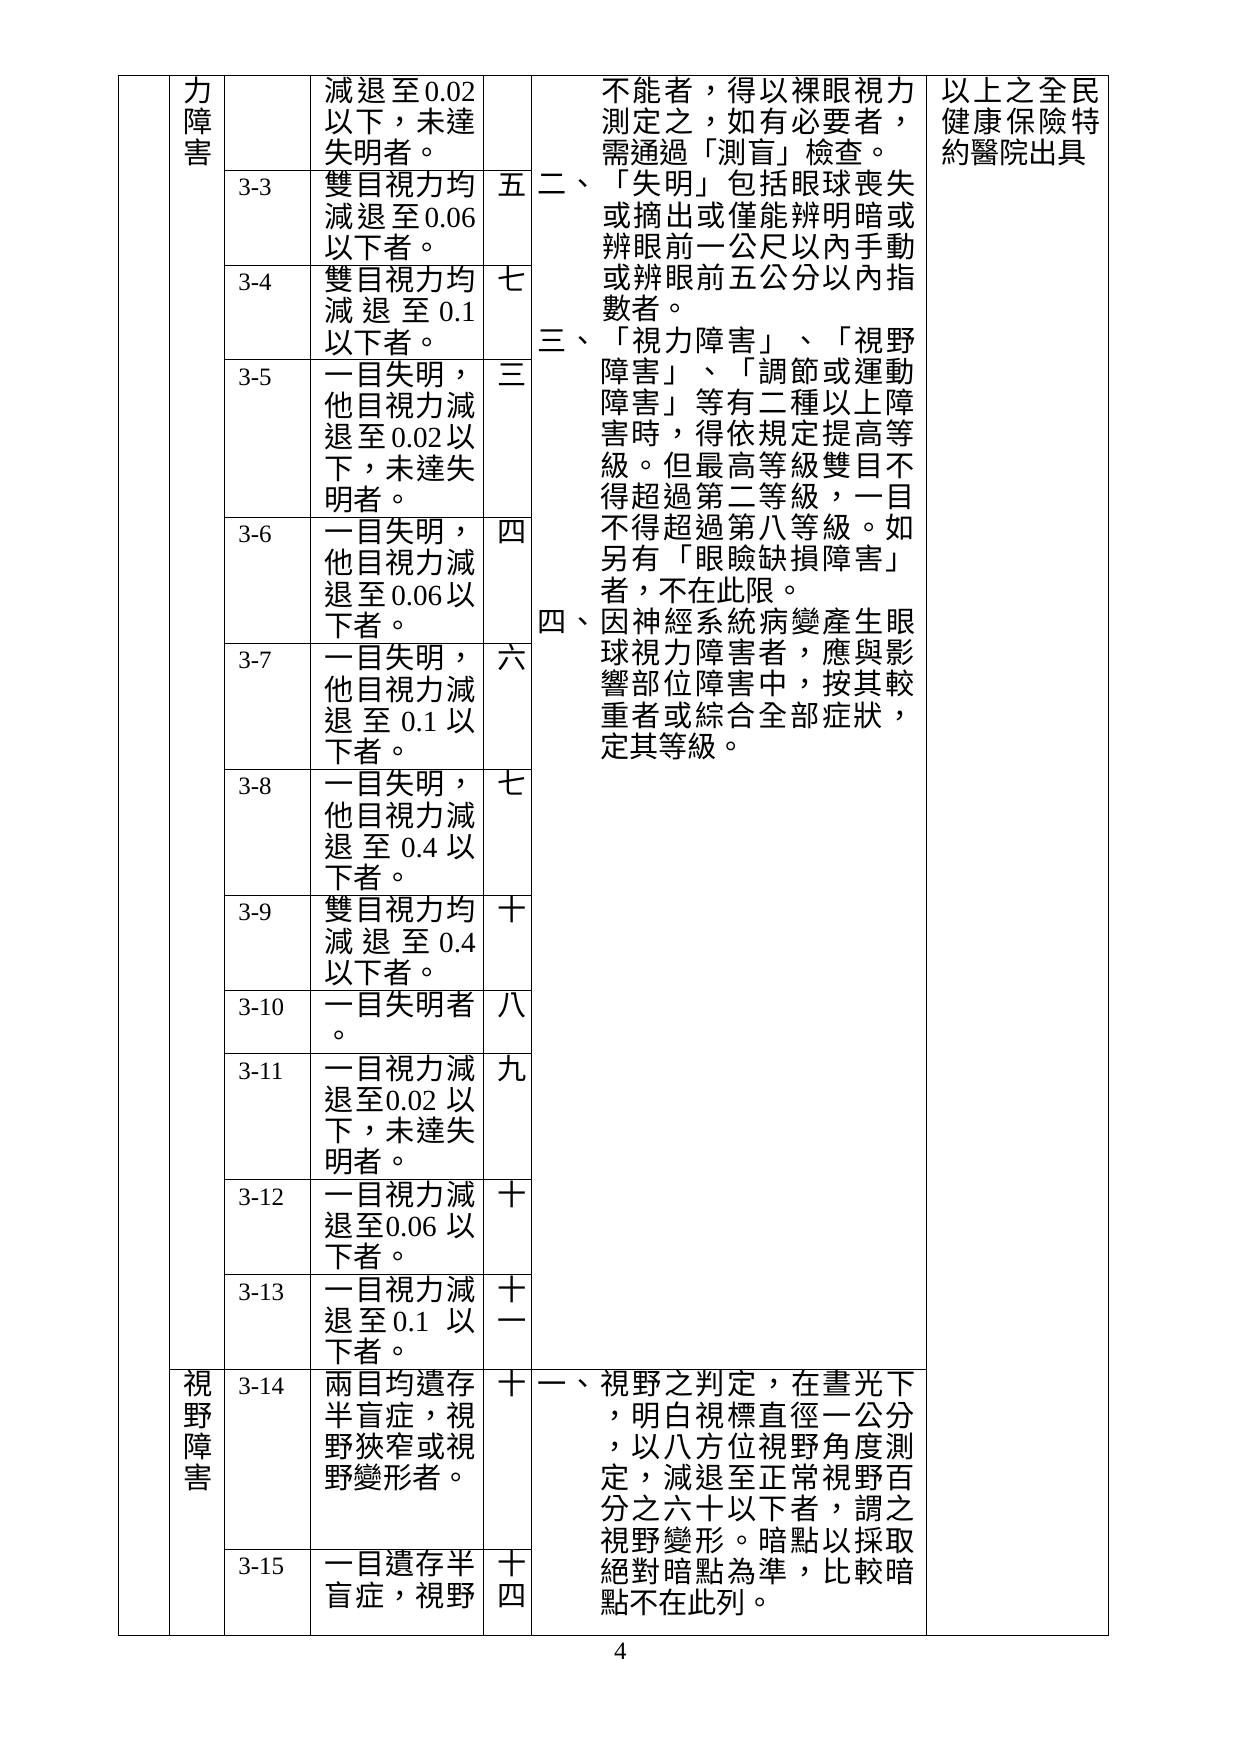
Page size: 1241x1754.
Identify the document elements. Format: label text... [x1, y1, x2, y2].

table_cell 一、視野之判定，在晝光下，明白視標直徑一公分，以八方位視野角度測定，減退至正常視野百分之六十以下者，謂之視野變形。暗點以採取絕對暗點為準，比較暗點不在此列。 [532, 1370, 926, 1635]
table_cell 十 [484, 1180, 531, 1274]
table_cell 3-7 [225, 644, 310, 769]
table_cell 一目視力減退至0.1 以下者。 [311, 1275, 483, 1369]
table_cell 3-4 [225, 266, 310, 359]
table_cell 減退至0.02以下，未達失明者。 [311, 76, 483, 170]
table_cell 3-3 [225, 171, 310, 264]
table_cell 十 [484, 896, 531, 989]
table_cell 3-13 [225, 1275, 310, 1369]
table_cell 一目遺存半盲症，視野 [311, 1550, 483, 1635]
table_cell 七 [484, 770, 531, 895]
table_cell 雙目視力均減退至0.1以下者。 [311, 266, 483, 359]
table_cell 一目視力減退至0.02 以下，未達失明者。 [311, 1054, 483, 1179]
table_cell 一目失明，他目視力減退至0.4以下者。 [311, 770, 483, 895]
table_cell 不能者，得以裸眼視力測定之，如有必要者，需通過「測盲」檢查。 二、「失明」包括眼球喪失或摘出或僅能辨明暗或辨眼前一公尺以內手動或辨眼前五公分以內指數者。 三、「視力障害」、「視野障害」、「調節或運動障害」等有二種以上障害時，得依規定提高等級。但最高等級雙目不得超過第二等級，一目不得超過第八等級。如另有「眼瞼缺損障害」者，不在此限。 四、因神經系統病變產生眼球視力障害者，應與影響部位障害中，按其較重者或綜合全部症狀，定其等級。 [532, 76, 926, 1369]
table_cell 六 [484, 644, 531, 769]
table_cell 3-11 [225, 1054, 310, 1179]
table_cell 兩目均遺存半盲症，視野狹窄或視野變形者。 [311, 1370, 483, 1549]
table_cell 3-12 [225, 1180, 310, 1274]
table_cell 十四 [484, 1550, 531, 1635]
table_cell 3-8 [225, 770, 310, 895]
table_cell 一目視力減退至0.06 以下者。 [311, 1180, 483, 1274]
table_cell 3-5 [225, 360, 310, 517]
table_cell 八 [484, 991, 531, 1053]
table_cell 一目失明，他目視力減退至0.1以下者。 [311, 644, 483, 769]
table_cell 四 [484, 518, 531, 643]
table_cell 3-15 [225, 1550, 310, 1635]
table_cell 雙目視力均減退至0.06以下者。 [311, 171, 483, 264]
table_cell 3-6 [225, 518, 310, 643]
table_cell 以上之全民健康保險特約醫院出具 [927, 76, 1108, 1635]
table_cell [119, 76, 169, 1635]
table_cell 三 [484, 360, 531, 517]
table_cell 力障害 [170, 76, 224, 1369]
table_cell 3-9 [225, 896, 310, 989]
table_cell 一目失明，他目視力減退至0.06以下者。 [311, 518, 483, 643]
table_cell 九 [484, 1054, 531, 1179]
table_cell [484, 76, 531, 170]
table_cell 3-10 [225, 991, 310, 1053]
table_cell 十 一 [484, 1275, 531, 1369]
table_cell 3-14 [225, 1370, 310, 1549]
table_cell 一目失明者。 [311, 991, 483, 1053]
table_cell 一目失明，他目視力減退至0.02以下，未達失明者。 [311, 360, 483, 517]
table_cell 雙目視力均減退至0.4以下者。 [311, 896, 483, 989]
table_cell 視野障害 [170, 1370, 224, 1635]
table_cell 十 [484, 1370, 531, 1549]
table_cell 七 [484, 266, 531, 359]
table_cell 五 [484, 171, 531, 264]
table_cell [225, 76, 310, 170]
